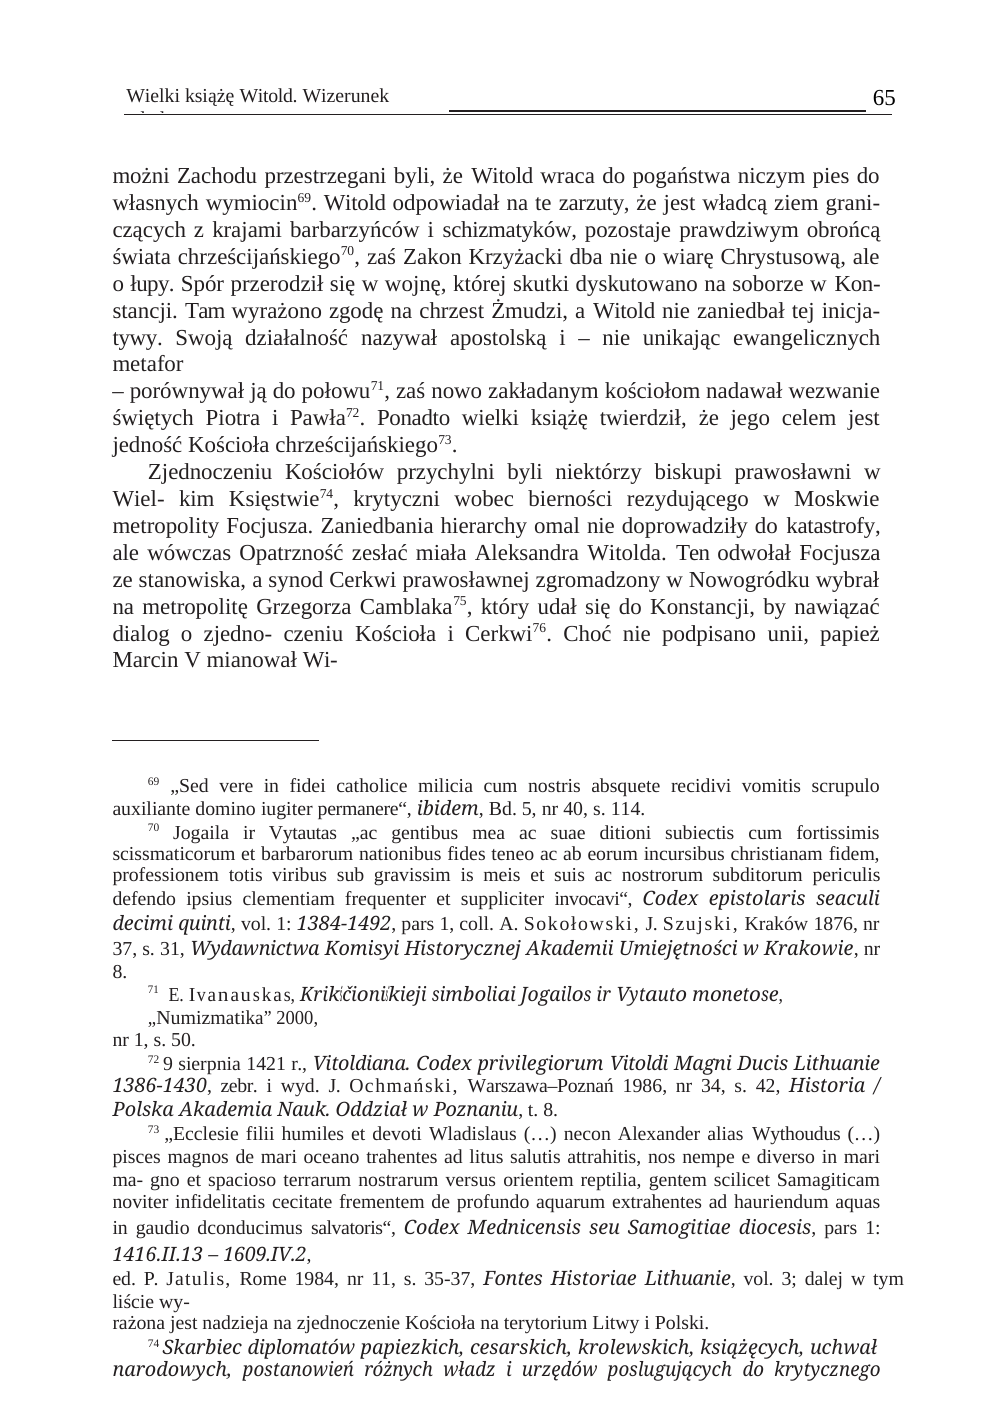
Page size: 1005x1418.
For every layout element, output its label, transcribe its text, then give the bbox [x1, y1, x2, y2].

text – porównywał ją do połowu71, zaś nowo zakładanym kościołom nadawał wezwanie świętych Piotra i Pawła72. Ponadto wielki książę twierdził, że jego celem jest jedność Kościoła chrześcijańskiego73. [112, 378, 881, 458]
text możni Zachodu przestrzegani byli, że Witold wraca do pogaństwa niczym pies do własnych wymiocin69. Witold odpowiadał na te zarzuty, że jest władcą ziem grani- czących z krajami barbarzyńców i schizmatyków, pozostaje prawdziwym obrońcą świata chrześcijańskiego70, zaś Zakon Krzyżacki dba nie o wiarę Chrystusową, ale o łupy. Spór przerodził się w wojnę, której skutki dyskutowano na soborze w Kon- stancji. Tam wyrażono zgodę na chrzest Żmudzi, a Witold nie zaniedbał tej inicja- tywy. Swoją działalność nazywał apostolską i – nie unikając ewangelicznych metafor [112, 162, 881, 377]
text 70 Jogaila ir Vytautas „ac gentibus mea ac suae ditioni subiectis cum fortissimis scissmaticorum et barbarorum nationibus fides teneo ac ab eorum incursibus christianam fidem, professionem totis viribus sub gravissim is meis et suis ac nostrorum subditorum periculis defendo ipsius clementiam frequenter et suppliciter invocavi“, Codex epistolaris seaculi decimi quinti, vol. 1: 1384-1492, pars 1, coll. A. Sokołowski, J. Szujski, Kraków 1876, nr 37, s. 31, Wydawnictwa Komisyi Historycznej Akademii Umiejętności w Krakowie, nr 8. [112, 822, 880, 982]
text Zjednoczeniu Kościołów przychylni byli niektórzy biskupi prawosławni w Wiel- kim Księstwie74, krytyczni wobec bierności rezydującego w Moskwie metropolity Focjusza. Zaniedbania hierarchy omal nie doprowadziły do katastrofy, ale wówczas Opatrzność zesłać miała Aleksandra Witolda. Ten odwołał Focjusza ze stanowiska, a synod Cerkwi prawosławnej zgromadzony w Nowogródku wybrał na metropolitę Grzegorza Camblaka75, który udał się do Konstancji, by nawiązać dialog o zjedno- czeniu Kościoła i Cerkwi76. Choć nie podpisano unii, papież Marcin V mianował Wi- [112, 458, 881, 673]
text nr 1, s. 50. [112, 1029, 904, 1050]
text 69 „Sed vere in fidei catholice milicia cum nostris absquete recidivi vomitis scrupulo auxiliante domino iugiter permanere“, ibidem, Bd. 5, nr 40, s. 114. [112, 776, 880, 822]
text ed. P. Jatulis, Rome 1984, nr 11, s. 35-37, Fontes Historiae Lithuanie, vol. 3; dalej w tym liście wy- [112, 1267, 904, 1313]
text 71 E. Ivanauskas, Krikščioniškieji simboliai Jogailos ir Vytauto monetose, „Numizmatika” 2000, [148, 982, 904, 1029]
text 73 „Ecclesie filii humiles et devoti Wladislaus (…) necon Alexander alias Wythoudus (…) pisces magnos de mari oceano trahentes ad litus salutis attrahitis, nos nempe e diverso in mari ma- gno et spacioso terrarum nostrarum versus orientem reptilia, gentem scilicet Samagiticam noviter infidelitatis cecitate frementem de profundo aquarum extrahentes ad hauriendum aquas in gaudio dconducimus salvatoris“, Codex Mednicensis seu Samogitiae diocesis, pars 1: 1416.II.13 – 1609.IV.2, [112, 1122, 880, 1267]
text rażona jest nadzieja na zjednoczenie Kościoła na terytorium Litwy i Polski. [112, 1313, 904, 1334]
text 74 Skarbiec diplomatów papiezkich, cesarskich, krolewskich, książęcych, uchwał narodowych, postanowień różnych władz i urzędów poslugujących do krytycznego [112, 1336, 880, 1382]
text 72 9 sierpnia 1421 r., Vitoldiana. Codex privilegiorum Vitoldi Magni Ducis Lithuanie 1386-1430, zebr. i wyd. J. Ochmański, Warszawa–Poznań 1986, nr 34, s. 42, Historia / Polska Akademia Nauk. Oddział w Poznaniu, t. 8. [112, 1052, 880, 1122]
